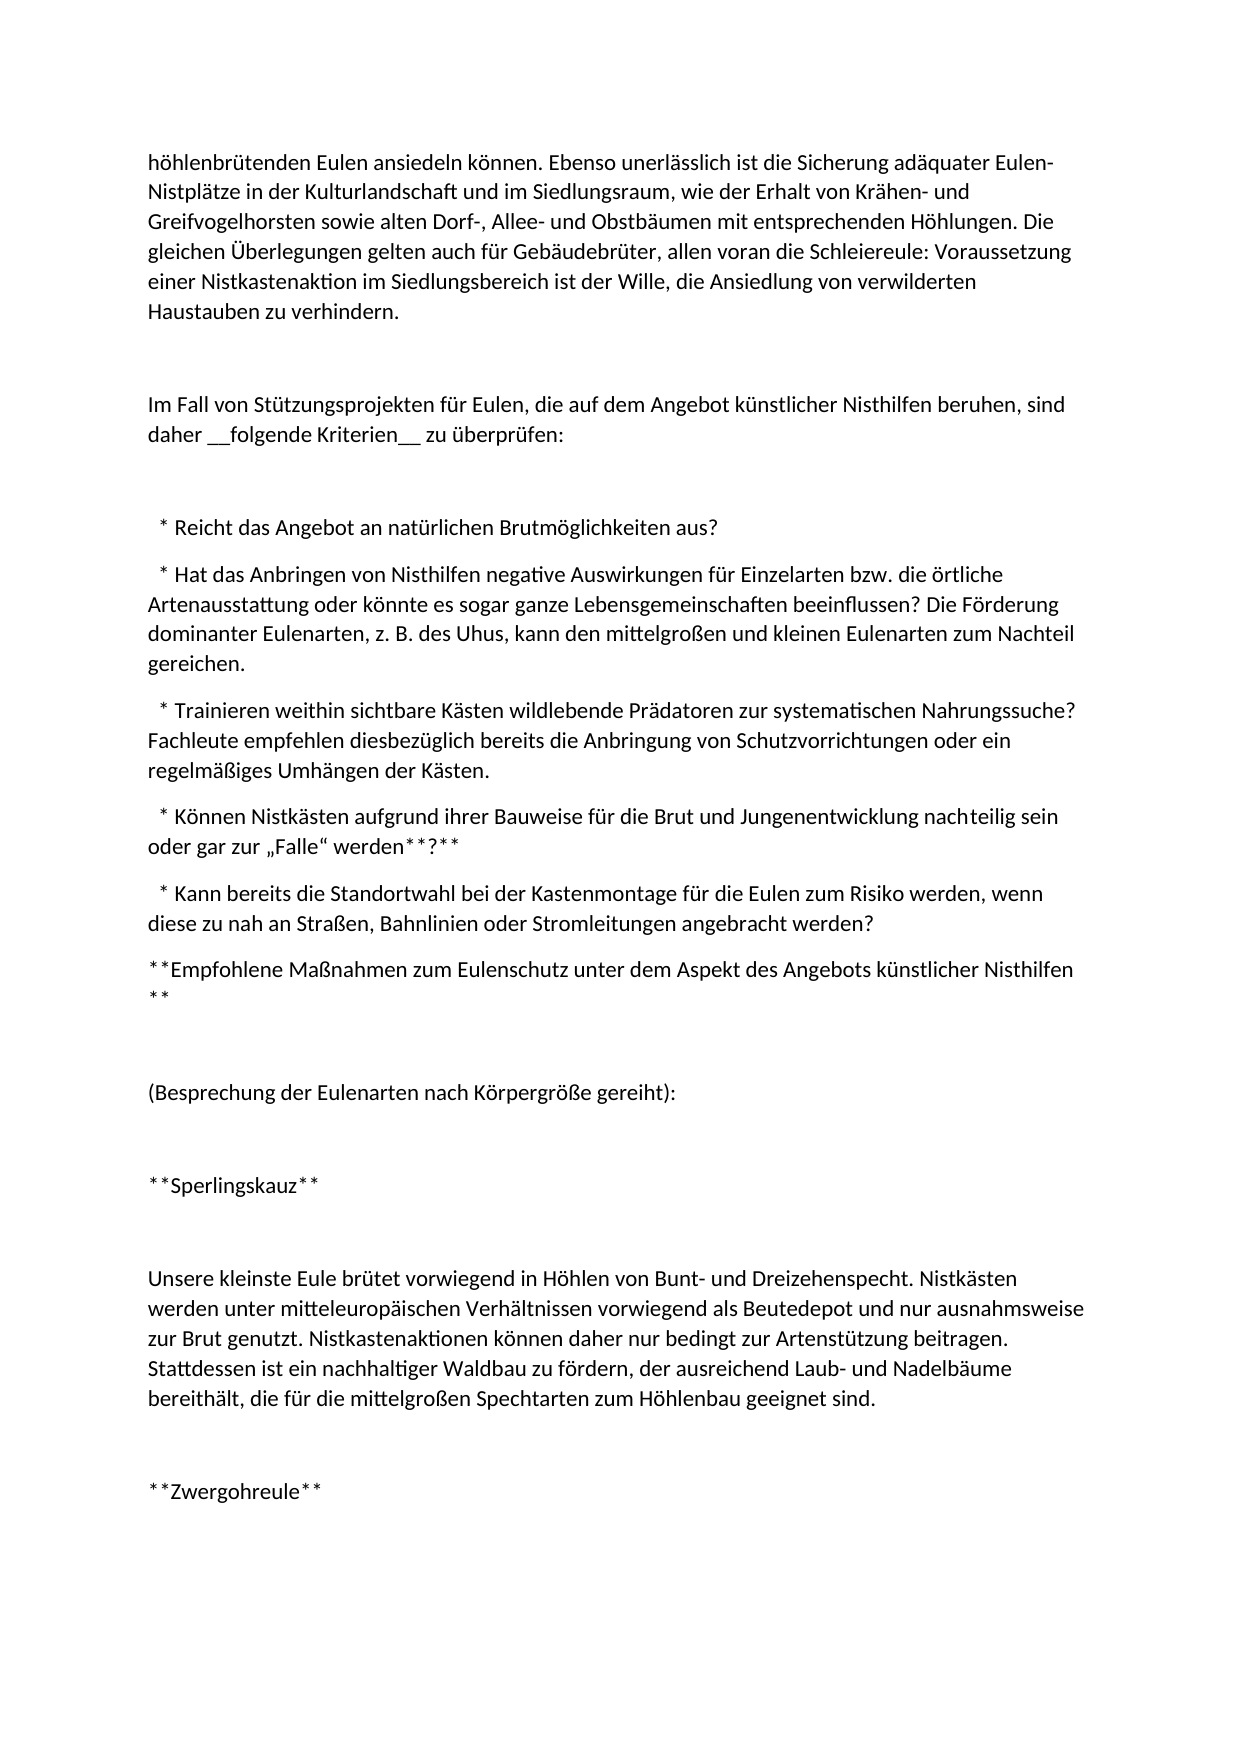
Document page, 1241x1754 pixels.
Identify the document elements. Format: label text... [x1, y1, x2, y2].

text * Trainieren weithin sichtbare Kästen wildlebende Prädatoren zur systematischen Nahrungssuche? Fachleute empfehlen diesbezüglich bereits die Anbringung von Schutzvorrichtungen oder ein regelmäßiges Umhängen der Kästen. [148, 696, 1093, 784]
text * Können Nistkästen aufgrund ihrer Bauweise für die Brut und Jungenentwicklung nach­teilig sein oder gar zur „Falle“ werden**?** [148, 802, 1093, 860]
text höhlenbrütenden Eulen ansiedeln können. Ebenso unerlässlich ist die Sicherung adäquater Eulen-Nistplätze in der Kulturlandschaft und im Siedlungsraum, wie der Erhalt von Krähen- und Greifvogelhorsten sowie alten Dorf-, Allee- und Obstbäumen mit entsprechenden Höhlungen. Die gleichen Überlegungen gelten auch für Gebäudebrüter, allen voran die Schleiereule: Voraussetzung einer Nistkastenaktion im Siedlungsbereich ist der Wille, die Ansiedlung von verwilderten Haustauben zu verhindern. [148, 148, 1093, 325]
text Unsere kleinste Eule brütet vorwiegend in Höhlen von Bunt- und Dreizehenspecht. Nistkästen werden unter mitteleuropäischen Verhältnissen vorwiegend als Beutedepot und nur ausnahmsweise zur Brut genutzt. Nistkastenaktionen können daher nur bedingt zur Artenstützung beitragen. Stattdessen ist ein nachhaltiger Waldbau zu fördern, der ausreichend Laub- und Nadelbäume bereithält, die für die mittelgroßen Spechtarten zum Höhlenbau geeignet sind. [148, 1264, 1093, 1412]
text * Hat das Anbringen von Nisthilfen negative Auswirkungen für Einzelarten bzw. die örtliche Artenausstattung oder könnte es sogar ganze Lebensgemeinschaften beeinflussen? Die Förderung dominanter Eulenarten, z. B. des Uhus, kann den mittelgroßen und kleinen Eulenarten zum Nachteil gereichen. [148, 560, 1093, 677]
text * Kann bereits die Standortwahl bei der Kastenmontage für die Eulen zum Risiko werden, wenn diese zu nah an Straßen, Bahnlinien oder Stromleitungen angebracht werden? [148, 879, 1093, 937]
text * Reicht das Angebot an natürlichen Brutmöglichkeiten aus? [148, 513, 1093, 541]
text (Besprechung der Eulenarten nach Körpergröße gereiht): [148, 1078, 1093, 1106]
text **Sperlingskauz** [148, 1171, 1093, 1199]
text **Empfohlene Maßnahmen zum Eulenschutz unter dem Aspekt des Angebots künstlicher Nisthilfen ** [148, 955, 1093, 1013]
text Im Fall von Stützungsprojekten für Eulen, die auf dem Angebot künstlicher Nisthilfen beruhen, sind daher __folgende Kriterien__ zu überprüfen: [148, 390, 1093, 448]
text **Zwergohreule** [148, 1477, 1093, 1505]
